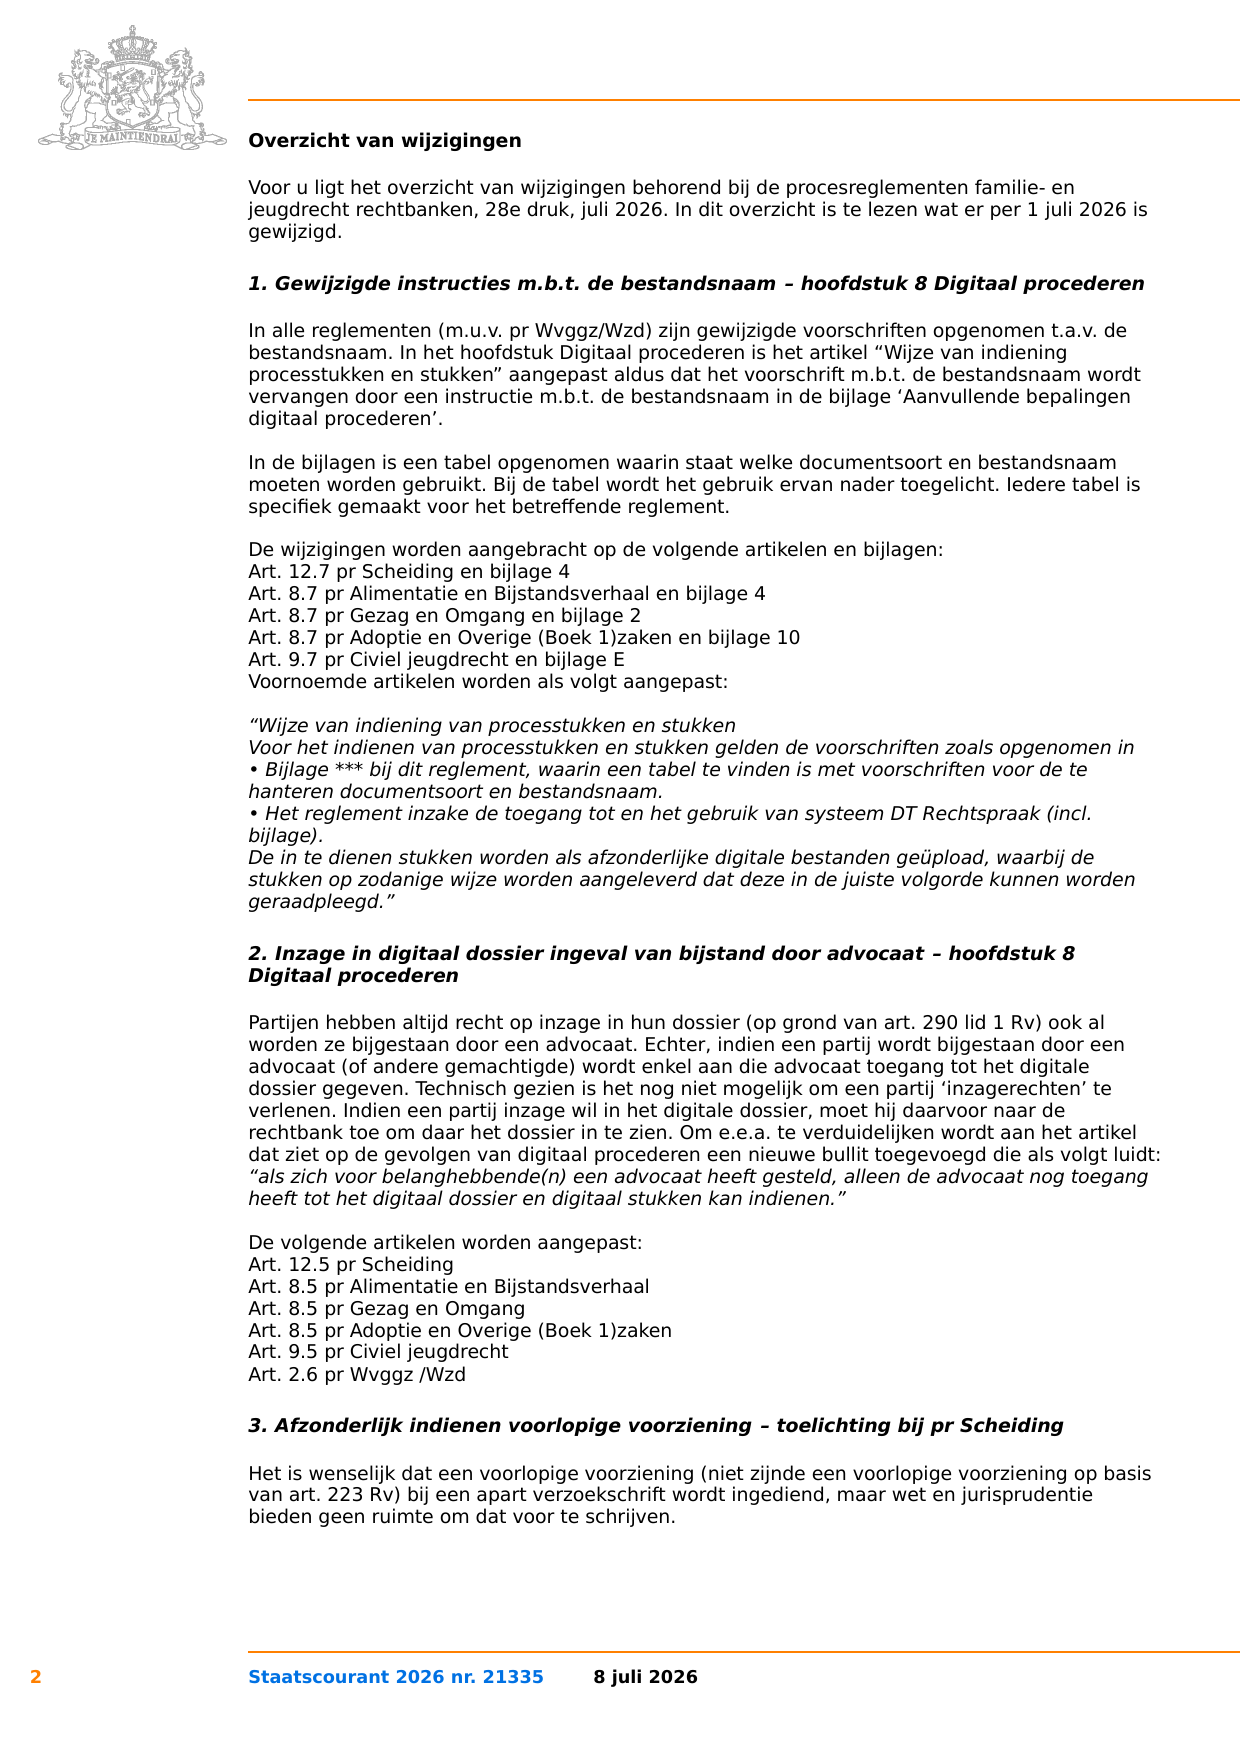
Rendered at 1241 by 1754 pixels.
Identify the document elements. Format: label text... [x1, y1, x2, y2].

text In de bijlagen is een tabel opgenomen waarin staat welke documentsoort en bestandsnaam moeten worden gebruikt. Bij de tabel wordt het gebruik ervan nader toegelicht. Iedere tabel is specifiek gemaakt voor het betreffende reglement. [248, 452, 1163, 517]
text Art. 9.5 pr Civiel jeugdrecht [248, 1341, 1163, 1363]
text Art. 2.6 pr Wvggz /Wzd [248, 1363, 1163, 1385]
text Art. 8.5 pr Adoptie en Overige (Boek 1)zaken [248, 1319, 1163, 1341]
text Voornoemde artikelen worden als volgt aangepast: [248, 671, 1163, 693]
text Art. 8.5 pr Gezag en Omgang [248, 1297, 1163, 1319]
text In alle reglementen (m.u.v. pr Wvggz/Wzd) zijn gewijzigde voorschriften opgenomen t.a.v. de bestandsnaam. In het hoofdstuk Digitaal procederen is het artikel “Wijze van indiening processtukken en stukken” aangepast aldus dat het voorschrift m.b.t. de bestandsnaam wordt vervangen door een instructie m.b.t. de bestandsnaam in de bijlage ‘Aanvullende bepalingen digitaal procederen’. [248, 320, 1163, 430]
text Het is wenselijk dat een voorlopige voorziening (niet zijnde een voorlopige voorziening op basis van art. 223 Rv) bij een apart verzoekschrift wordt ingediend, maar wet en jurisprudentie bieden geen ruimte om dat voor te schrijven. [248, 1462, 1163, 1528]
text “als zich voor belanghebbende(n) een advocaat heeft gesteld, alleen de advocaat nog toegang heeft tot het digitaal dossier en digitaal stukken kan indienen.” [248, 1166, 1163, 1210]
text “Wijze van indiening van processtukken en stukken [248, 715, 1163, 737]
text • Het reglement inzake de toegang tot en het gebruik van systeem DT Rechtspraak (incl. bijlage). [248, 803, 1163, 847]
text De volgende artikelen worden aangepast: [248, 1232, 1163, 1253]
subtitle 2. Inzage in digitaal dossier ingeval van bijstand door advocaat – hoofdstuk 8 Digitaal procederen [248, 943, 1163, 987]
text Art. 8.7 pr Adoptie en Overige (Boek 1)zaken en bijlage 10 [248, 627, 1163, 649]
text De wijzigingen worden aangebracht op de volgende artikelen en bijlagen: [248, 539, 1163, 561]
text • Bijlage *** bij dit reglement, waarin een tabel te vinden is met voorschriften voor de te hanteren documentsoort en bestandsnaam. [248, 759, 1163, 803]
text Art. 8.7 pr Gezag en Omgang en bijlage 2 [248, 605, 1163, 627]
text Partijen hebben altijd recht op inzage in hun dossier (op grond van art. 290 lid 1 Rv) ook al worden ze bijgestaan door een advocaat. Echter, indien een partij wordt bijgestaan door een advocaat (of andere gemachtigde) wordt enkel aan die advocaat toegang tot het digitale dossier gegeven. Technisch gezien is het nog niet mogelijk om een partij ‘inzagerechten’ te verlenen. Indien een partij inzage wil in het digitale dossier, moet hij daarvoor naar de rechtbank toe om daar het dossier in te zien. Om e.e.a. te verduidelijken wordt aan het artikel dat ziet op de gevolgen van digitaal procederen een nieuwe bullit toegevoegd die als volgt luidt: [248, 1012, 1163, 1166]
picture [38, 25, 227, 150]
text Art. 12.5 pr Scheiding [248, 1253, 1163, 1276]
subtitle 1. Gewijzigde instructies m.b.t. de bestandsnaam – hoofdstuk 8 Digitaal procederen [248, 273, 1163, 295]
subtitle 3. Afzonderlijk indienen voorlopige voorziening – toelichting bij pr Scheiding [248, 1415, 1163, 1437]
text Art. 12.7 pr Scheiding en bijlage 4 [248, 561, 1163, 583]
subtitle Overzicht van wijzigingen [248, 130, 1163, 152]
text Art. 8.5 pr Alimentatie en Bijstandsverhaal [248, 1276, 1163, 1297]
text Voor het indienen van processtukken en stukken gelden de voorschriften zoals opgenomen in [248, 737, 1163, 759]
text Art. 8.7 pr Alimentatie en Bijstandsverhaal en bijlage 4 [248, 583, 1163, 605]
text Art. 9.7 pr Civiel jeugdrecht en bijlage E [248, 649, 1163, 671]
text De in te dienen stukken worden als afzonderlijke digitale bestanden geüpload, waarbij de stukken op zodanige wijze worden aangeleverd dat deze in de juiste volgorde kunnen worden geraadpleegd.” [248, 847, 1163, 913]
text Voor u ligt het overzicht van wijzigingen behorend bij de procesreglementen familie- en jeugdrecht rechtbanken, 28e druk, juli 2026. In dit overzicht is te lezen wat er per 1 juli 2026 is gewijzigd. [248, 177, 1163, 243]
